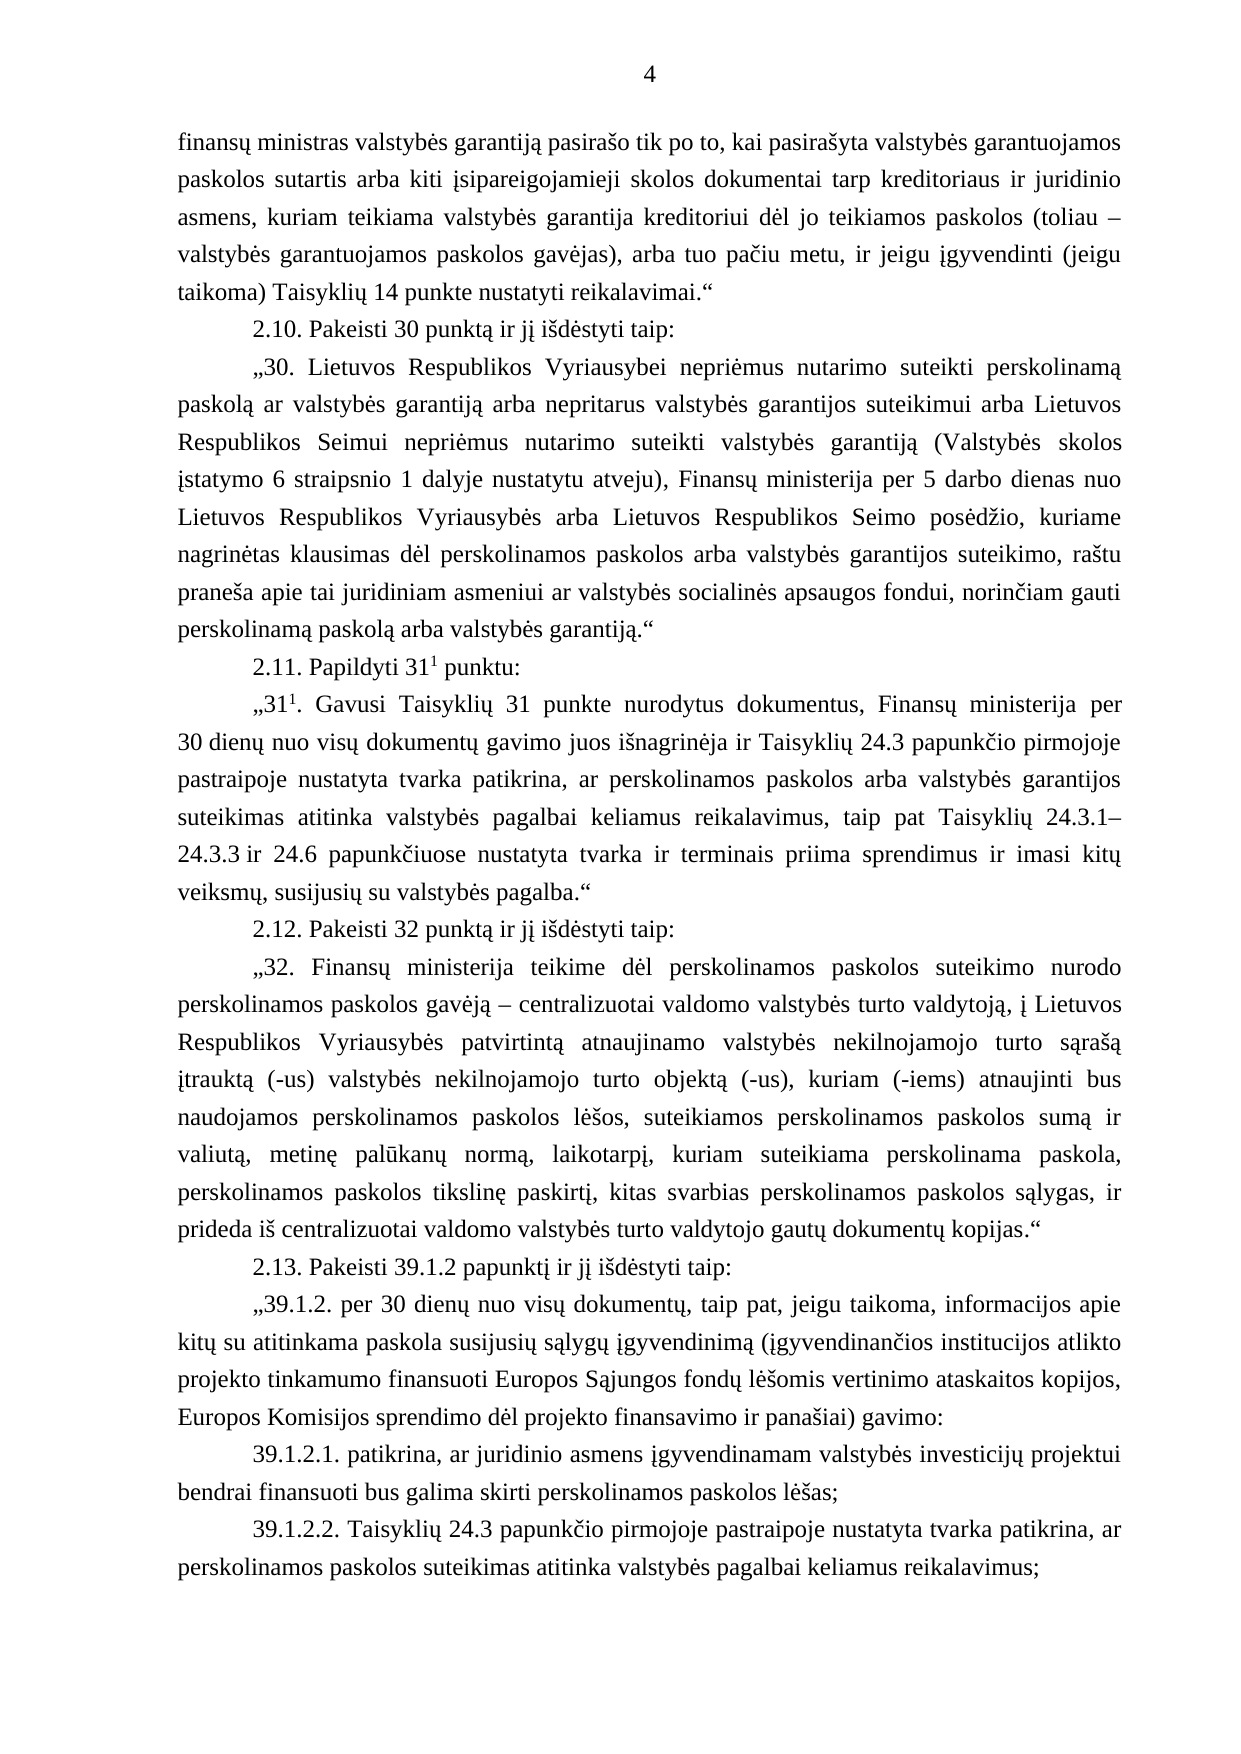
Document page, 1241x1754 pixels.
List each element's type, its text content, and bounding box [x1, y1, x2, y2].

text „39.1.2. per 30 dienų nuo visų dokumentų, taip pat, jeigu taikoma, informacijos apie kitų su atitinkama paskola susijusių sąlygų įgyvendinimą (įgyvendinančios institucijos atlikto projekto tinkamumo finansuoti Europos Sąjungos fondų lėšomis vertinimo ataskaitos kopijos, Europos Komisijos sprendimo dėl projekto finansavimo ir panašiai) gavimo: [177, 1281, 1122, 1431]
text „311. Gavusi Taisyklių 31 punkte nurodytus dokumentus, Finansų ministerija per 30 dienų nuo visų dokumentų gavimo juos išnagrinėja ir Taisyklių 24.3 papunkčio pirmojoje pastraipoje nustatyta tvarka patikrina, ar perskolinamos paskolos arba valstybės garantijos suteikimas atitinka valstybės pagalbai keliamus reikalavimus, taip pat Taisyklių 24.3.1–24.3.3 ir 24.6 papunkčiuose nustatyta tvarka ir terminais priima sprendimus ir imasi kitų veiksmų, susijusių su valstybės pagalba.“ [177, 681, 1122, 906]
text 2.13. Pakeisti 39.1.2 papunktį ir jį išdėstyti taip: [177, 1243, 1122, 1281]
text 2.12. Pakeisti 32 punktą ir jį išdėstyti taip: [177, 906, 1122, 943]
text 39.1.2.1. patikrina, ar juridinio asmens įgyvendinamam valstybės investicijų projektui bendrai finansuoti bus galima skirti perskolinamos paskolos lėšas; [177, 1431, 1122, 1506]
text 2.11. Papildyti 311 punktu: [177, 643, 1122, 681]
text „32. Finansų ministerija teikime dėl perskolinamos paskolos suteikimo nurodo perskolinamos paskolos gavėją – centralizuotai valdomo valstybės turto valdytoją, į Lietuvos Respublikos Vyriausybės patvirtintą atnaujinamo valstybės nekilnojamojo turto sąrašą įtrauktą (-us) valstybės nekilnojamojo turto objektą (-us), kuriam (-iems) atnaujinti bus naudojamos perskolinamos paskolos lėšos, suteikiamos perskolinamos paskolos sumą ir valiutą, metinę palūkanų normą, laikotarpį, kuriam suteikiama perskolinama paskola, perskolinamos paskolos tikslinę paskirtį, kitas svarbias perskolinamos paskolos sąlygas, ir prideda iš centralizuotai valdomo valstybės turto valdytojo gautų dokumentų kopijas.“ [177, 943, 1122, 1243]
text 39.1.2.2. Taisyklių 24.3 papunkčio pirmojoje pastraipoje nustatyta tvarka patikrina, ar perskolinamos paskolos suteikimas atitinka valstybės pagalbai keliamus reikalavimus; [177, 1506, 1122, 1581]
text finansų ministras valstybės garantiją pasirašo tik po to, kai pasirašyta valstybės garantuojamos paskolos sutartis arba kiti įsipareigojamieji skolos dokumentai tarp kreditoriaus ir juridinio asmens, kuriam teikiama valstybės garantija kreditoriui dėl jo teikiamos paskolos (toliau – valstybės garantuojamos paskolos gavėjas), arba tuo pačiu metu, ir jeigu įgyvendinti (jeigu taikoma) Taisyklių 14 punkte nustatyti reikalavimai.“ [177, 118, 1122, 306]
text „30. Lietuvos Respublikos Vyriausybei nepriėmus nutarimo suteikti perskolinamą paskolą ar valstybės garantiją arba nepritarus valstybės garantijos suteikimui arba Lietuvos Respublikos Seimui nepriėmus nutarimo suteikti valstybės garantiją (Valstybės skolos įstatymo 6 straipsnio 1 dalyje nustatytu atveju), Finansų ministerija per 5 darbo dienas nuo Lietuvos Respublikos Vyriausybės arba Lietuvos Respublikos Seimo posėdžio, kuriame nagrinėtas klausimas dėl perskolinamos paskolos arba valstybės garantijos suteikimo, raštu praneša apie tai juridiniam asmeniui ar valstybės socialinės apsaugos fondui, norinčiam gauti perskolinamą paskolą arba valstybės garantiją.“ [177, 343, 1122, 643]
text 2.10. Pakeisti 30 punktą ir jį išdėstyti taip: [177, 306, 1122, 343]
